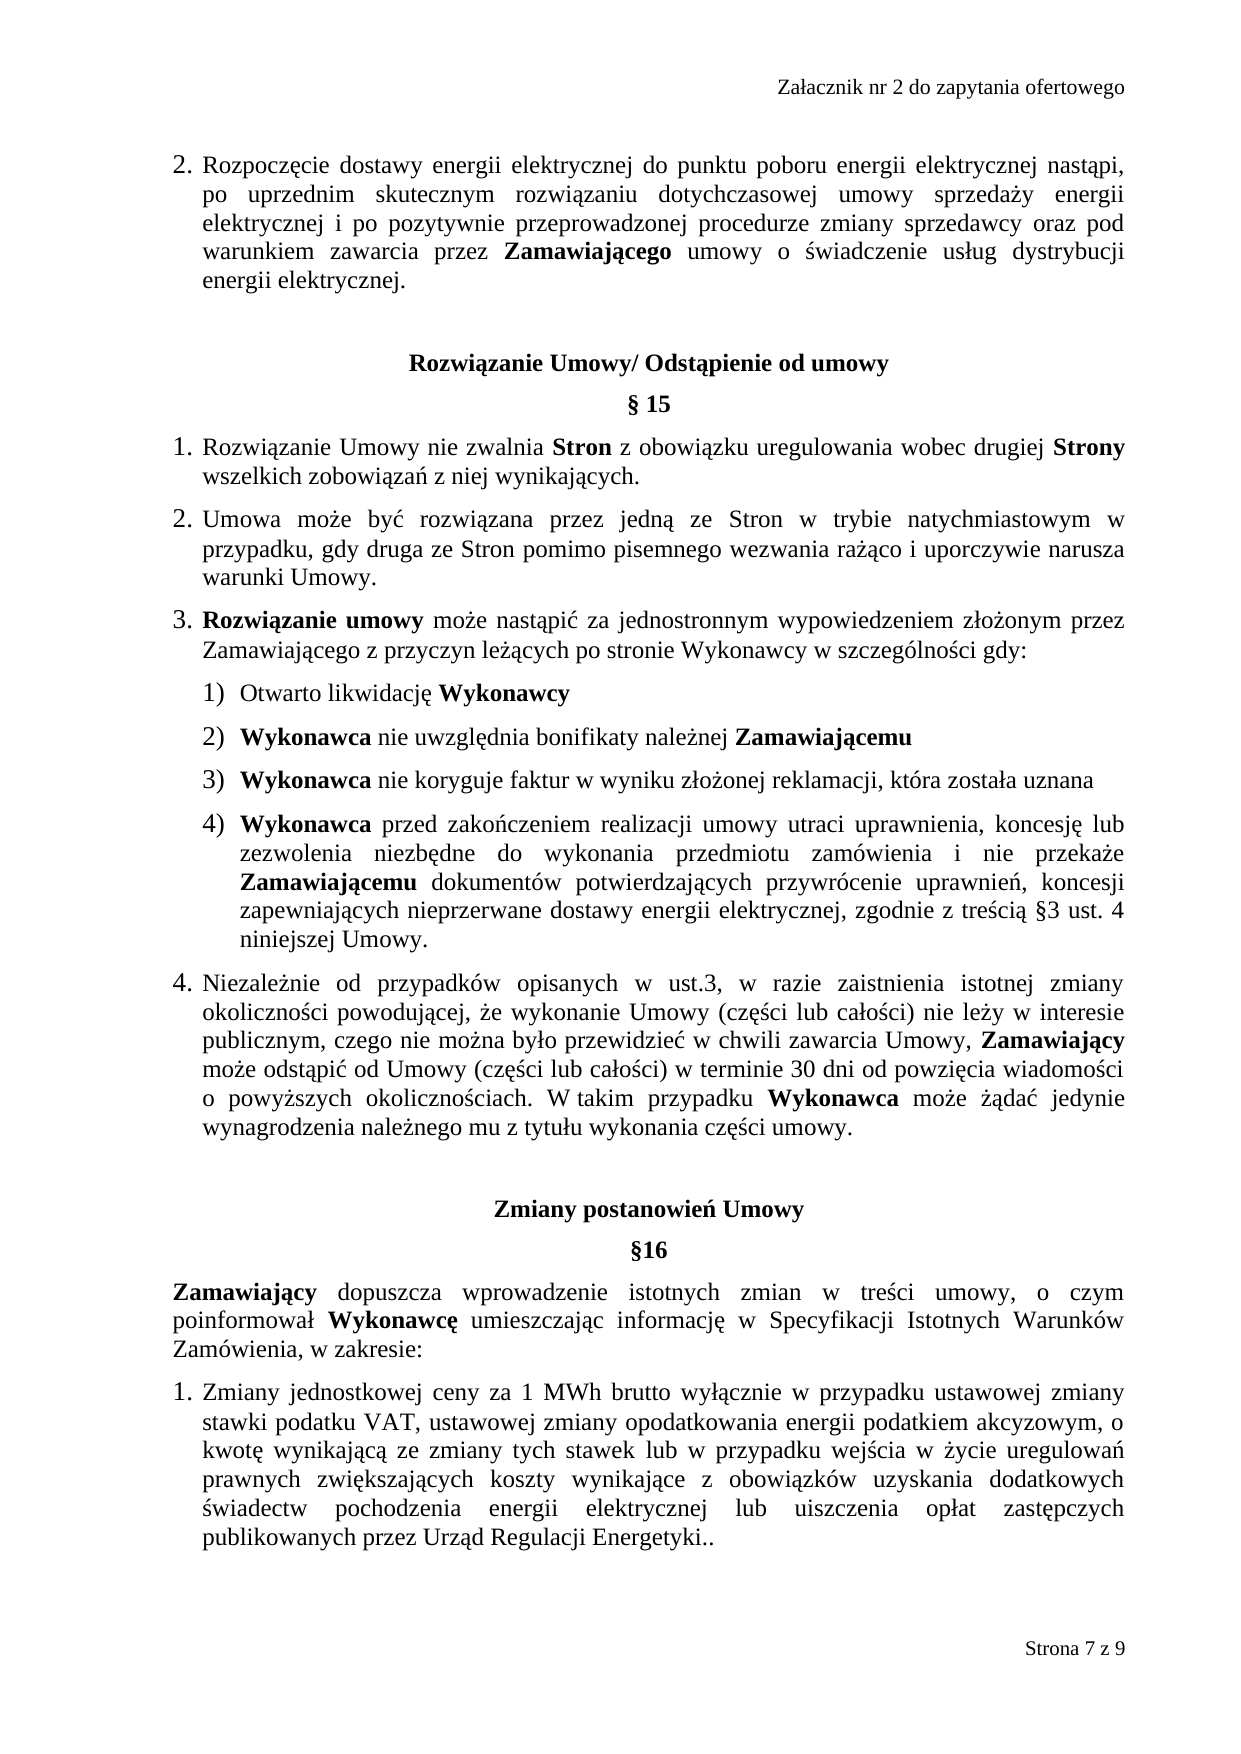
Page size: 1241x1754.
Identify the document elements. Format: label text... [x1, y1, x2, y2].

list Rozwiązanie umowy może nastąpić za jednostronnym wypowiedzeniem złożonym przez Zamawiającego z przyczyn leżących po stronie Wykonawcy w szczególności gdy: [172, 604, 1125, 663]
list Rozwiązanie Umowy nie zwalnia Stron z obowiązku uregulowania wobec drugiej Strony wszelkich zobowiązań z niej wynikających. [172, 430, 1125, 490]
list Wykonawca przed zakończeniem realizacji umowy utraci uprawnienia, koncesję lub zezwolenia niezbędne do wykonania przedmiotu zamówienia i nie przekaże Zamawiającemu dokumentów potwierdzających przywrócenie uprawnień, koncesji zapewniających nieprzerwane dostawy energii elektrycznej, zgodnie z treścią §3 ust. 4 niniejszej Umowy. [202, 807, 1125, 953]
list Rozpoczęcie dostawy energii elektrycznej do punktu poboru energii elektrycznej nastąpi, po uprzednim skutecznym rozwiązaniu dotychczasowej umowy sprzedaży energii elektrycznej i po pozytywnie przeprowadzonej procedurze zmiany sprzedawcy oraz pod warunkiem zawarcia przez Zamawiającego umowy o świadczenie usług dystrybucji energii elektrycznej. [172, 148, 1125, 294]
list Wykonawca nie koryguje faktur w wyniku złożonej reklamacji, która została uznana [202, 763, 1125, 794]
text § 15 [172, 389, 1125, 418]
list Otwarto likwidację Wykonawcy [202, 676, 1125, 707]
text Rozwiązanie Umowy/ Odstąpienie od umowy [172, 348, 1125, 376]
text Zamawiający dopuszcza wprowadzenie istotnych zmian w treści umowy, o czym poinformował Wykonawcę umieszczając informację w Specyfikacji Istotnych Warunków Zamówienia, w zakresie: [172, 1277, 1125, 1363]
list Umowa może być rozwiązana przez jedną ze Stron w trybie natychmiastowym w przypadku, gdy druga ze Stron pomimo pisemnego wezwania rażąco i uporczywie narusza warunki Umowy. [172, 502, 1125, 591]
text §16 [172, 1236, 1125, 1264]
text Zmiany postanowień Umowy [172, 1194, 1125, 1223]
list Zmiany jednostkowej ceny za 1 MWh brutto wyłącznie w przypadku ustawowej zmiany stawki podatku VAT, ustawowej zmiany opodatkowania energii podatkiem akcyzowym, o kwotę wynikającą ze zmiany tych stawek lub w przypadku wejścia w życie uregulowań prawnych zwiększających koszty wynikające z obowiązków uzyskania dodatkowych świadectw pochodzenia energii elektrycznej lub uiszczenia opłat zastępczych publikowanych przez Urząd Regulacji Energetyki.. [172, 1376, 1125, 1550]
list Niezależnie od przypadków opisanych w ust.3, w razie zaistnienia istotnej zmiany okoliczności powodującej, że wykonanie Umowy (części lub całości) nie leży w interesie publicznym, czego nie można było przewidzieć w chwili zawarcia Umowy, Zamawiający może odstąpić od Umowy (części lub całości) w terminie 30 dni od powzięcia wiadomości o powyższych okolicznościach. W takim przypadku Wykonawca może żądać jedynie wynagrodzenia należnego mu z tytułu wykonania części umowy. [172, 966, 1125, 1141]
list Wykonawca nie uwzględnia bonifikaty należnej Zamawiającemu [202, 720, 1125, 751]
